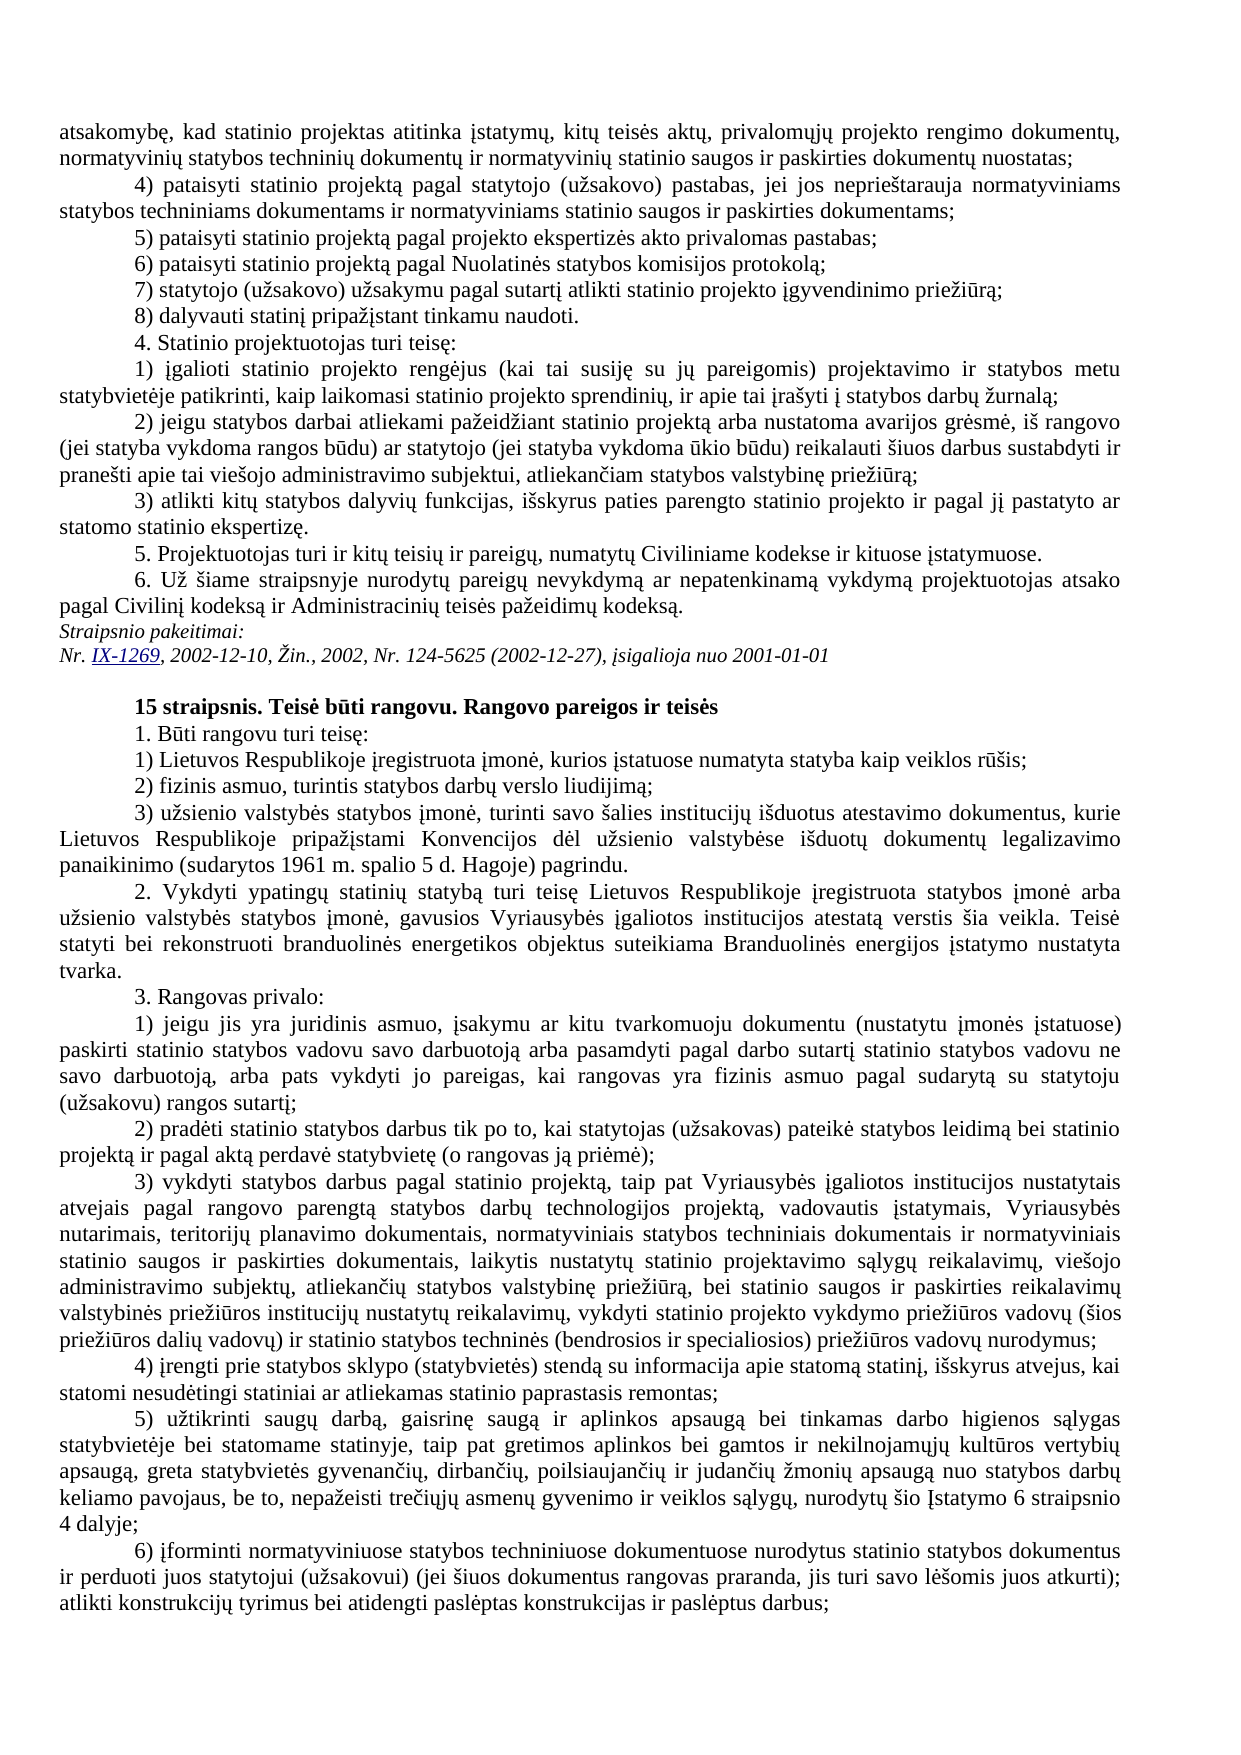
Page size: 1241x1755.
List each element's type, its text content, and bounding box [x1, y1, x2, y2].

text 1) įgalioti statinio projekto rengėjus (kai tai susiję su jų pareigomis) projektavimo ir statybos metu statybvietėje patikrinti, kaip laikomasi statinio projekto sprendinių, ir apie tai įrašyti į statybos darbų žurnalą; [59, 355, 1122, 408]
text 5) užtikrinti saugų darbą, gaisrinę saugą ir aplinkos apsaugą bei tinkamas darbo higienos sąlygas statybvietėje bei statomame statinyje, taip pat gretimos aplinkos bei gamtos ir nekilnojamųjų kultūros vertybių apsaugą, greta statybvietės gyvenančių, dirbančių, poilsiaujančių ir judančių žmonių apsaugą nuo statybos darbų keliamo pavojaus, be to, nepažeisti trečiųjų asmenų gyvenimo ir veiklos sąlygų, nurodytų šio Įstatymo 6 straipsnio 4 dalyje; [59, 1405, 1122, 1537]
text 2) fizinis asmuo, turintis statybos darbų verslo liudijimą; [59, 772, 1122, 799]
text 4. Statinio projektuotojas turi teisę: [59, 329, 1122, 355]
text atsakomybę, kad statinio projektas atitinka įstatymų, kitų teisės aktų, privalomųjų projekto rengimo dokumentų, normatyvinių statybos techninių dokumentų ir normatyvinių statinio saugos ir paskirties dokumentų nuostatas; [59, 118, 1122, 171]
text 7) statytojo (užsakovo) užsakymu pagal sutartį atlikti statinio projekto įgyvendinimo priežiūrą; [59, 276, 1122, 303]
text 1) jeigu jis yra juridinis asmuo, įsakymu ar kitu tvarkomuoju dokumentu (nustatytu įmonės įstatuose) paskirti statinio statybos vadovu savo darbuotoją arba pasamdyti pagal darbo sutartį statinio statybos vadovu ne savo darbuotoją, arba pats vykdyti jo pareigas, kai rangovas yra fizinis asmuo pagal sudarytą su statytoju (užsakovu) rangos sutartį; [59, 1009, 1122, 1115]
text 3) atlikti kitų statybos dalyvių funkcijas, išskyrus paties parengto statinio projekto ir pagal jį pastatyto ar statomo statinio ekspertizę. [59, 487, 1122, 540]
text 6. Už šiame straipsnyje nurodytų pareigų nevykdymą ar nepatenkinamą vykdymą projektuotojas atsako pagal Civilinį kodeksą ir Administracinių teisės pažeidimų kodeksą. [59, 566, 1122, 619]
text 3) vykdyti statybos darbus pagal statinio projektą, taip pat Vyriausybės įgaliotos institucijos nustatytais atvejais pagal rangovo parengtą statybos darbų technologijos projektą, vadovautis įstatymais, Vyriausybės nutarimais, teritorijų planavimo dokumentais, normatyviniais statybos techniniais dokumentais ir normatyviniais statinio saugos ir paskirties dokumentais, laikytis nustatytų statinio projektavimo sąlygų reikalavimų, viešojo administravimo subjektų, atliekančių statybos valstybinę priežiūrą, bei statinio saugos ir paskirties reikalavimų valstybinės priežiūros institucijų nustatytų reikalavimų, vykdyti statinio projekto vykdymo priežiūros vadovų (šios priežiūros dalių vadovų) ir statinio statybos techninės (bendrosios ir specialiosios) priežiūros vadovų nurodymus; [59, 1168, 1122, 1352]
text 6) pataisyti statinio projektą pagal Nuolatinės statybos komisijos protokolą; [59, 250, 1122, 276]
text 2. Vykdyti ypatingų statinių statybą turi teisę Lietuvos Respublikoje įregistruota statybos įmonė arba užsienio valstybės statybos įmonė, gavusios Vyriausybės įgaliotos institucijos atestatą verstis šia veikla. Teisė statyti bei rekonstruoti branduolinės energetikos objektus suteikiama Branduolinės energijos įstatymo nustatyta tvarka. [59, 878, 1122, 983]
text 15 straipsnis. Teisė būti rangovu. Rangovo pareigos ir teisės [59, 693, 1122, 720]
text Straipsnio pakeitimai: [59, 619, 1122, 643]
text 3. Rangovas privalo: [59, 983, 1122, 1009]
text 2) jeigu statybos darbai atliekami pažeidžiant statinio projektą arba nustatoma avarijos grėsmė, iš rangovo (jei statyba vykdoma rangos būdu) ar statytojo (jei statyba vykdoma ūkio būdu) reikalauti šiuos darbus sustabdyti ir pranešti apie tai viešojo administravimo subjektui, atliekančiam statybos valstybinę priežiūrą; [59, 408, 1122, 487]
text Nr. IX-1269, 2002-12-10, Žin., 2002, Nr. 124-5625 (2002-12-27), įsigalioja nuo 2001-01-01 [59, 643, 1122, 667]
text 8) dalyvauti statinį pripažįstant tinkamu naudoti. [59, 303, 1122, 329]
text 1) Lietuvos Respublikoje įregistruota įmonė, kurios įstatuose numatyta statyba kaip veiklos rūšis; [59, 746, 1122, 772]
text 3) užsienio valstybės statybos įmonė, turinti savo šalies institucijų išduotus atestavimo dokumentus, kurie Lietuvos Respublikoje pripažįstami Konvencijos dėl užsienio valstybėse išduotų dokumentų legalizavimo panaikinimo (sudarytos 1961 m. spalio 5 d. Hagoje) pagrindu. [59, 799, 1122, 878]
text 6) įforminti normatyviniuose statybos techniniuose dokumentuose nurodytus statinio statybos dokumentus ir perduoti juos statytojui (užsakovui) (jei šiuos dokumentus rangovas praranda, jis turi savo lėšomis juos atkurti); atlikti konstrukcijų tyrimus bei atidengti paslėptas konstrukcijas ir paslėptus darbus; [59, 1537, 1122, 1616]
text 1. Būti rangovu turi teisę: [59, 720, 1122, 746]
text 5) pataisyti statinio projektą pagal projekto ekspertizės akto privalomas pastabas; [59, 223, 1122, 250]
text 4) pataisyti statinio projektą pagal statytojo (užsakovo) pastabas, jei jos neprieštarauja normatyviniams statybos techniniams dokumentams ir normatyviniams statinio saugos ir paskirties dokumentams; [59, 171, 1122, 223]
text 5. Projektuotojas turi ir kitų teisių ir pareigų, numatytų Civiliniame kodekse ir kituose įstatymuose. [59, 540, 1122, 566]
text 4) įrengti prie statybos sklypo (statybvietės) stendą su informacija apie statomą statinį, išskyrus atvejus, kai statomi nesudėtingi statiniai ar atliekamas statinio paprastasis remontas; [59, 1352, 1122, 1405]
text 2) pradėti statinio statybos darbus tik po to, kai statytojas (užsakovas) pateikė statybos leidimą bei statinio projektą ir pagal aktą perdavė statybvietę (o rangovas ją priėmė); [59, 1115, 1122, 1168]
